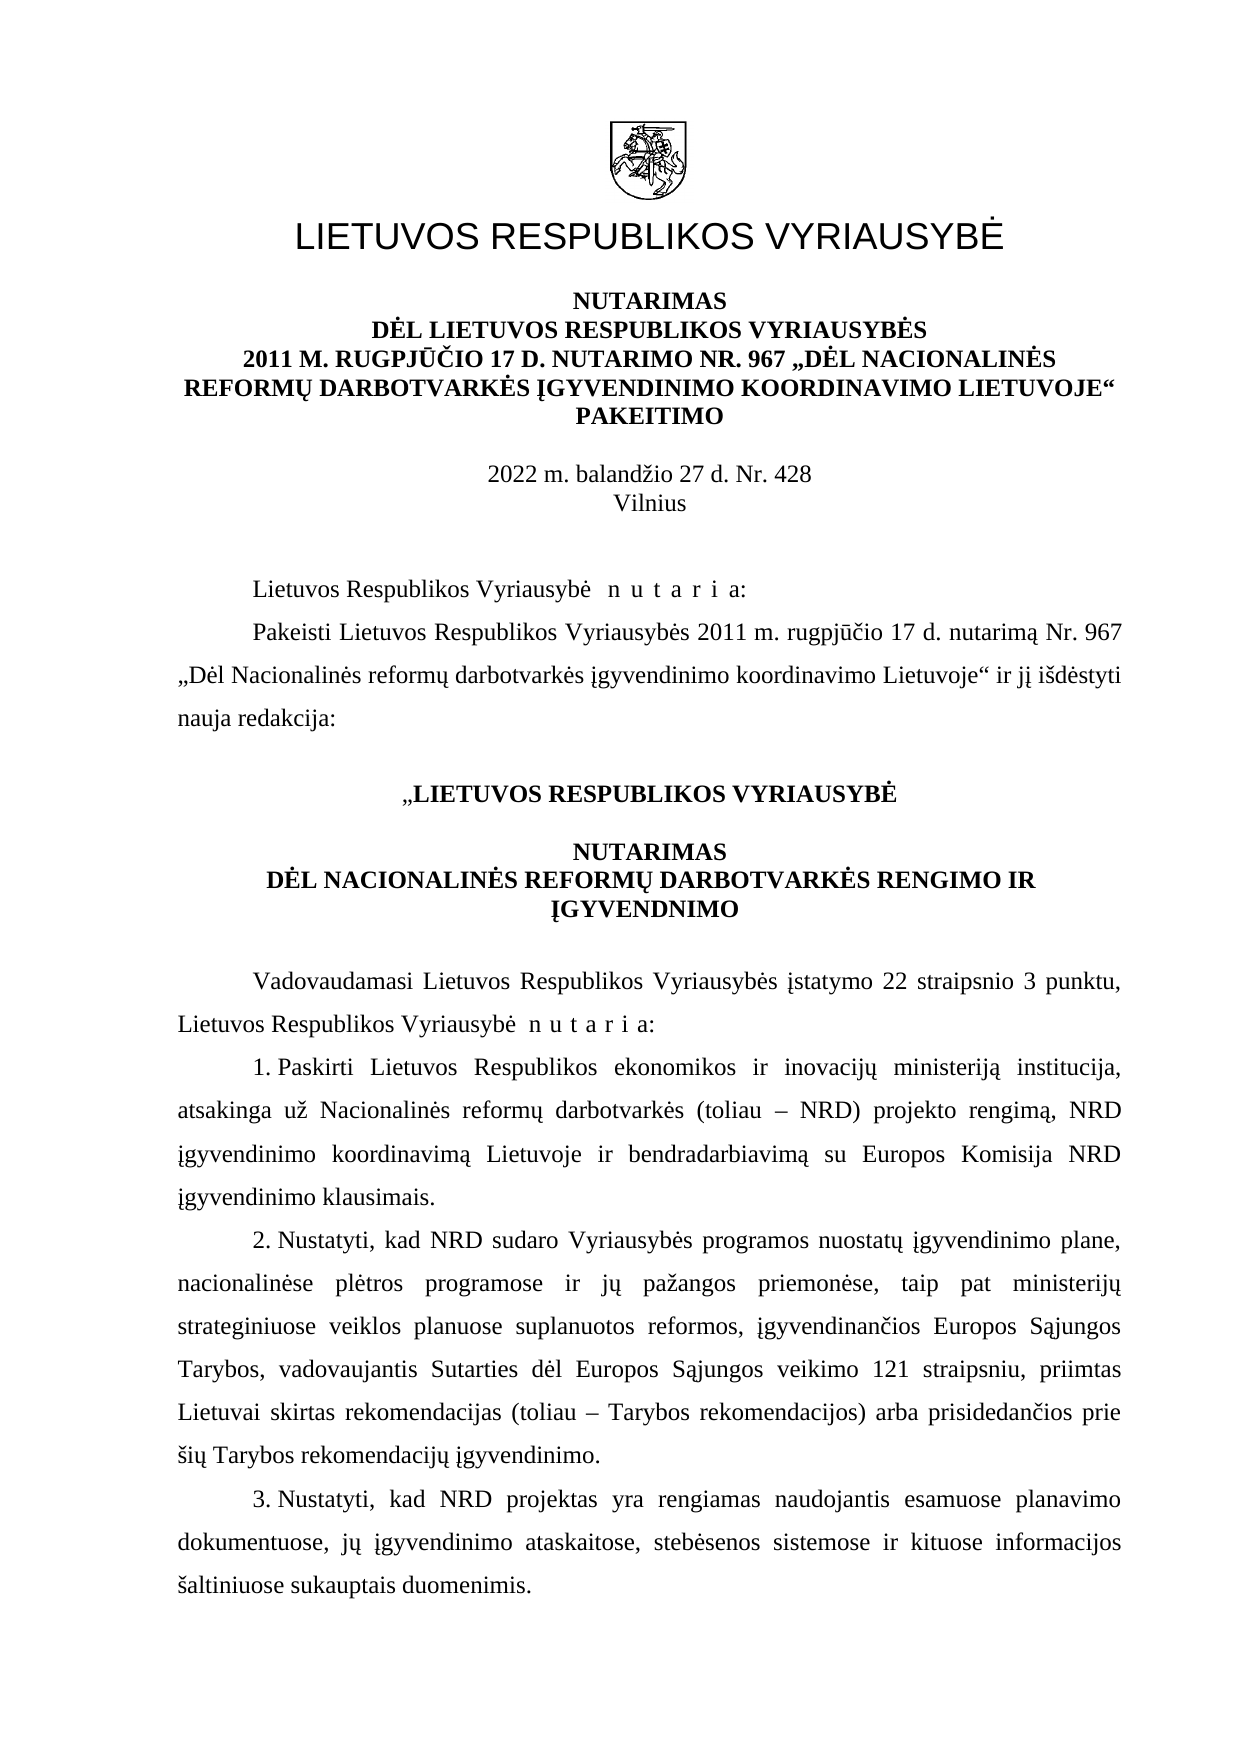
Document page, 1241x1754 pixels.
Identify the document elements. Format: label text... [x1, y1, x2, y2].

text 3. Nustatyti, kad NRD projektas yra rengiamas naudojantis esamuose planavimo dokumentuose, jų įgyvendinimo ataskaitose, stebėsenos sistemose ir kituose informacijos šaltiniuose sukauptais duomenimis. [177, 1484, 1122, 1599]
text 1. Paskirti Lietuvos Respublikos ekonomikos ir inovacijų ministeriją institucija, atsakinga už Nacionalinės reformų darbotvarkės (toliau – NRD) projekto rengimą, NRD įgyvendinimo koordinavimą Lietuvoje ir bendradarbiavimą su Europos Komisija NRD įgyvendinimo klausimais. [177, 1052, 1122, 1211]
text Pakeisti Lietuvos Respublikos Vyriausybės 2011 m. rugpjūčio 17 d. nutarimą Nr. 967 „Dėl Nacionalinės reformų darbotvarkės įgyvendinimo koordinavimo Lietuvoje“ ir jį išdėstyti nauja redakcija: [177, 617, 1122, 732]
text nutarimas [177, 286, 1122, 315]
text PAKEITIMO [177, 401, 1122, 430]
text 2022 m. balandžio 27 d. Nr. 428 [177, 459, 1122, 488]
text Lietuvos Respublikos Vyriausybė [177, 214, 1122, 258]
text NUTARIMAS [177, 837, 1122, 866]
text DĖL NACIONALINĖS REFORMŲ DARBOTVARKĖS RENGIMO IR ĮGYVENDNIMO [177, 866, 1125, 923]
text DĖL LIETUVOS RESPUBLIKOS VYRIAUSYBĖS [177, 315, 1122, 344]
text „LIETUVOS RESPUBLIKOS VYRIAUSYBĖ [177, 779, 1122, 808]
text 2011 M. RUGPJŪČIO 17 D. NUTARIMO NR. 967 „DĖL NACIONALINĖS REFORMŲ DARBOTVARKĖS ĮGYVENDINIMO KOORDINAVIMO LIETUVOJE“ [177, 344, 1122, 401]
text 2. Nustatyti, kad NRD sudaro Vyriausybės programos nuostatų įgyvendinimo plane, nacionalinėse plėtros programose ir jų pažangos priemonėse, taip pat ministerijų strateginiuose veiklos planuose suplanuotos reformos, įgyvendinančios Europos Sąjungos Tarybos, vadovaujantis Sutarties dėl Europos Sąjungos veikimo 121 straipsniu, priimtas Lietuvai skirtas rekomendacijas (toliau – Tarybos rekomendacijos) arba prisidedančios prie šių Tarybos rekomendacijų įgyvendinimo. [177, 1225, 1122, 1469]
text Vadovaudamasi Lietuvos Respublikos Vyriausybės įstatymo 22 straipsnio 3 punktu, Lietuvos Respublikos Vyriausybė nutaria: [177, 966, 1122, 1038]
text Vilnius [177, 488, 1122, 516]
text Lietuvos Respublikos Vyriausybė nutaria: [177, 574, 1122, 603]
